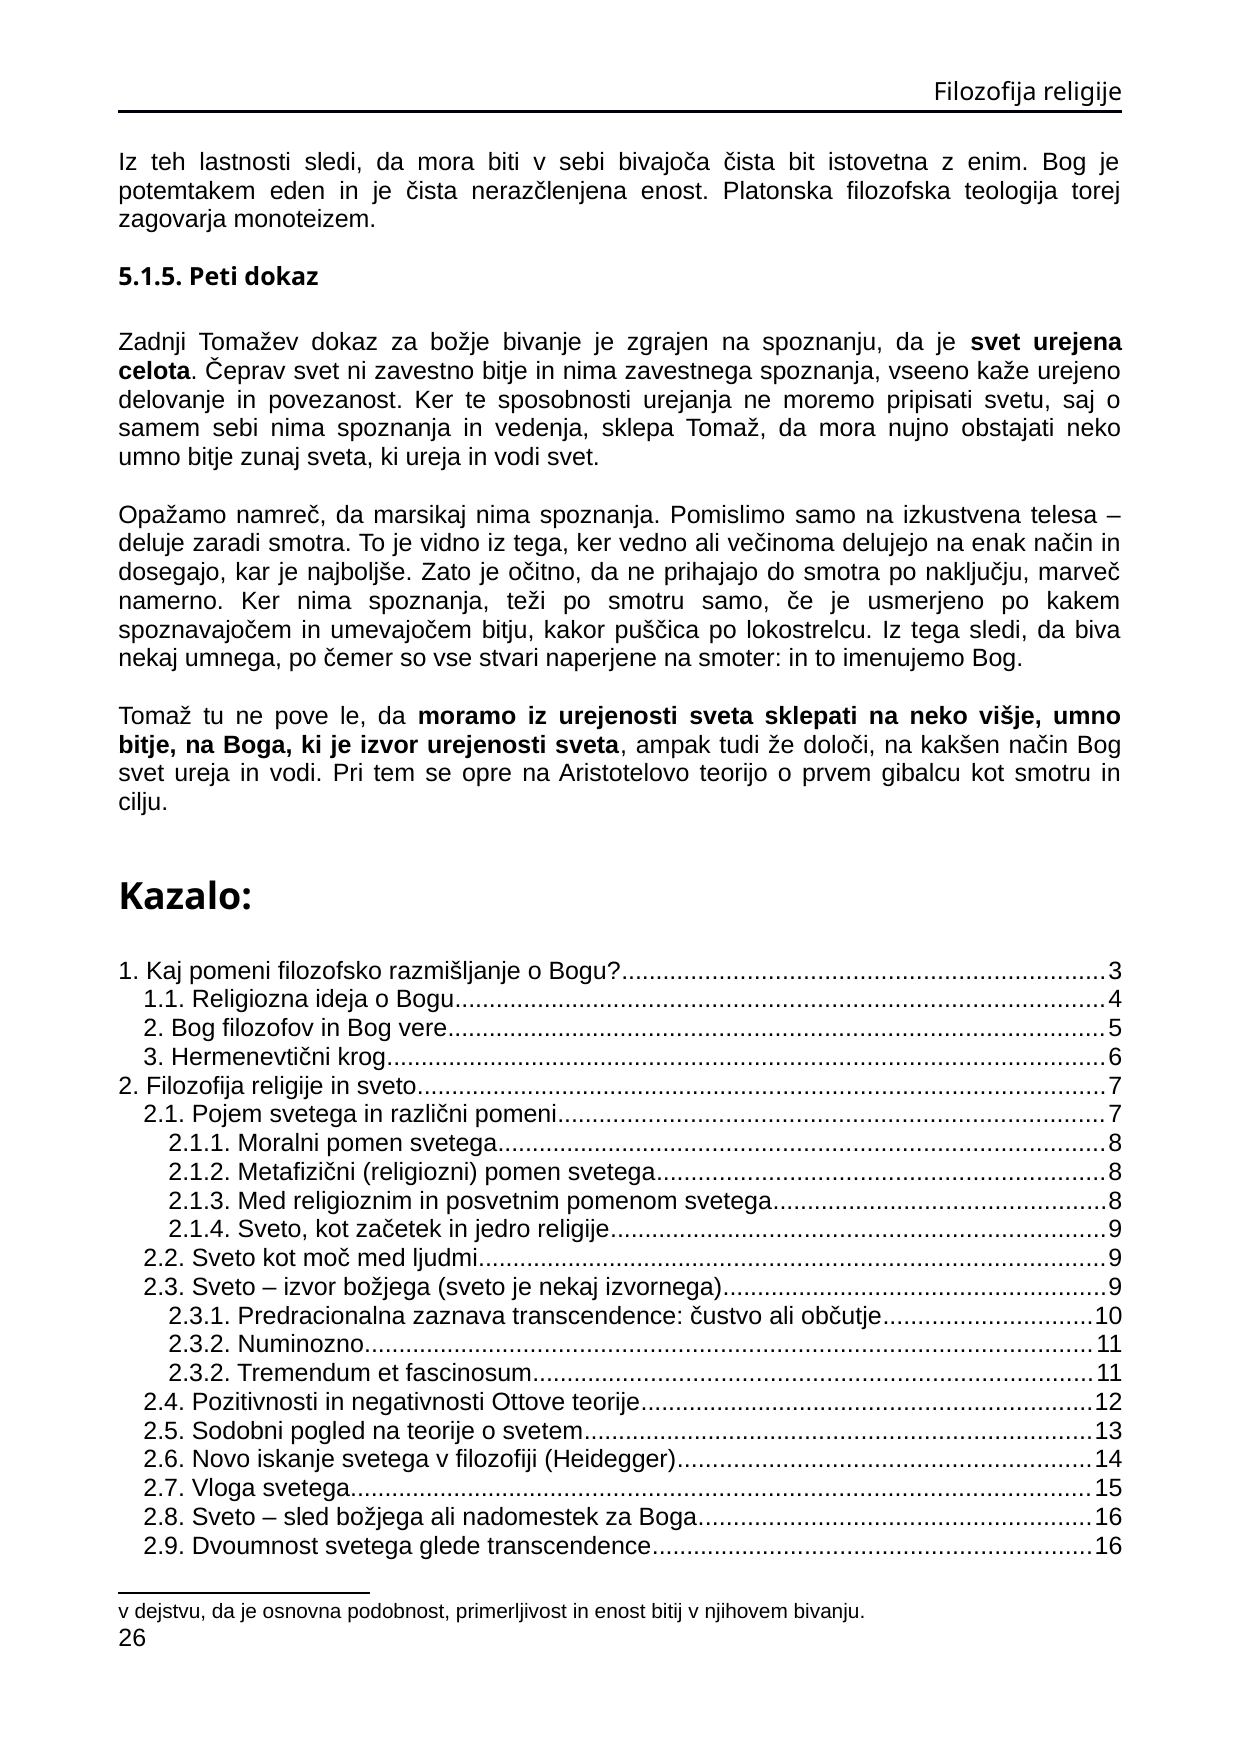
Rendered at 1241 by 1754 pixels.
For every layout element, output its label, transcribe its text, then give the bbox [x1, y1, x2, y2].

text 2.1.4. Sveto, kot začetek in jedro religije 9 [168, 1214, 1122, 1243]
text 2.1.3. Med religioznim in posvetnim pomenom svetega 8 [168, 1186, 1122, 1214]
text Zadnji Tomažev dokaz za božje bivanje je zgrajen na spoznanju, da je svet urejena celota. Čeprav svet ni zavestno bitje in nima zavestnega spoznanja, vseeno kaže urejeno delovanje in povezanost. Ker te sposobnosti urejanja ne moremo pripisati svetu, saj o samem sebi nima spoznanja in vedenja, sklepa Tomaž, da mora nujno obstajati neko umno bitje zunaj sveta, ki ureja in vodi svet. [118, 327, 1122, 471]
text Tomaž tu ne pove le, da moramo iz urejenosti sveta sklepati na neko višje, umno bitje, na Boga, ki je izvor urejenosti sveta, ampak tudi že določi, na kakšen način Bog svet ureja in vodi. Pri tem se opre na Aristotelovo teorijo o prvem gibalcu kot smotru in cilju. [118, 701, 1122, 816]
text 2.7. Vloga svetega 15 [143, 1473, 1122, 1502]
subtitle Kazalo: [118, 870, 1122, 921]
text 2.3.2. Numinozno 11 [168, 1329, 1122, 1358]
subtitle 5.1.5. Peti dokaz [118, 258, 1122, 292]
text 2.1.1. Moralni pomen svetega 8 [168, 1128, 1122, 1157]
text 2. Bog filozofov in Bog vere 5 [143, 1013, 1122, 1042]
text 2.5. Sodobni pogled na teorije o svetem 13 [143, 1416, 1122, 1444]
text 3. Hermenevtični krog 6 [143, 1042, 1122, 1071]
text Iz teh lastnosti sledi, da mora biti v sebi bivajoča čista bit istovetna z enim. Bog je potemtakem eden in je čista nerazčlenjena enost. Platonska filozofska teologija torej zagovarja monoteizem. [118, 147, 1122, 233]
text 2.2. Sveto kot moč med ljudmi 9 [143, 1243, 1122, 1272]
text 2.8. Sveto – sled božjega ali nadomestek za Boga 16 [143, 1502, 1122, 1531]
text 2.3. Sveto – izvor božjega (sveto je nekaj izvornega) 9 [143, 1272, 1122, 1301]
text v dejstvu, da je osnovna podobnost, primerljivost in enost bitij v njihovem bivanju. [118, 1599, 1122, 1623]
text 2.1. Pojem svetega in različni pomeni 7 [143, 1099, 1122, 1128]
text 2.4. Pozitivnosti in negativnosti Ottove teorije 12 [143, 1387, 1122, 1416]
text 1. Kaj pomeni filozofsko razmišljanje o Bogu? 3 [118, 956, 1122, 984]
text 1.1. Religiozna ideja o Bogu 4 [143, 984, 1122, 1013]
text 2.3.2. Tremendum et fascinosum 11 [168, 1358, 1122, 1387]
text 2.3.1. Predracionalna zaznava transcendence: čustvo ali občutje 10 [168, 1301, 1122, 1329]
text 2.1.2. Metafizični (religiozni) pomen svetega 8 [168, 1157, 1122, 1186]
text 2.9. Dvoumnost svetega glede transcendence 16 [143, 1531, 1122, 1559]
text 2.6. Novo iskanje svetega v filozofiji (Heidegger) 14 [143, 1444, 1122, 1473]
text Opažamo namreč, da marsikaj nima spoznanja. Pomislimo samo na izkustvena telesa – deluje zaradi smotra. To je vidno iz tega, ker vedno ali večinoma delujejo na enak način in dosegajo, kar je najboljše. Zato je očitno, da ne prihajajo do smotra po naključju, marveč namerno. Ker nima spoznanja, teži po smotru samo, če je usmerjeno po kakem spoznavajočem in umevajočem bitju, kakor puščica po lokostrelcu. Iz tega sledi, da biva nekaj umnega, po čemer so vse stvari naperjene na smoter: in to imenujemo Bog. [118, 500, 1122, 672]
text 2. Filozofija religije in sveto 7 [118, 1071, 1122, 1099]
